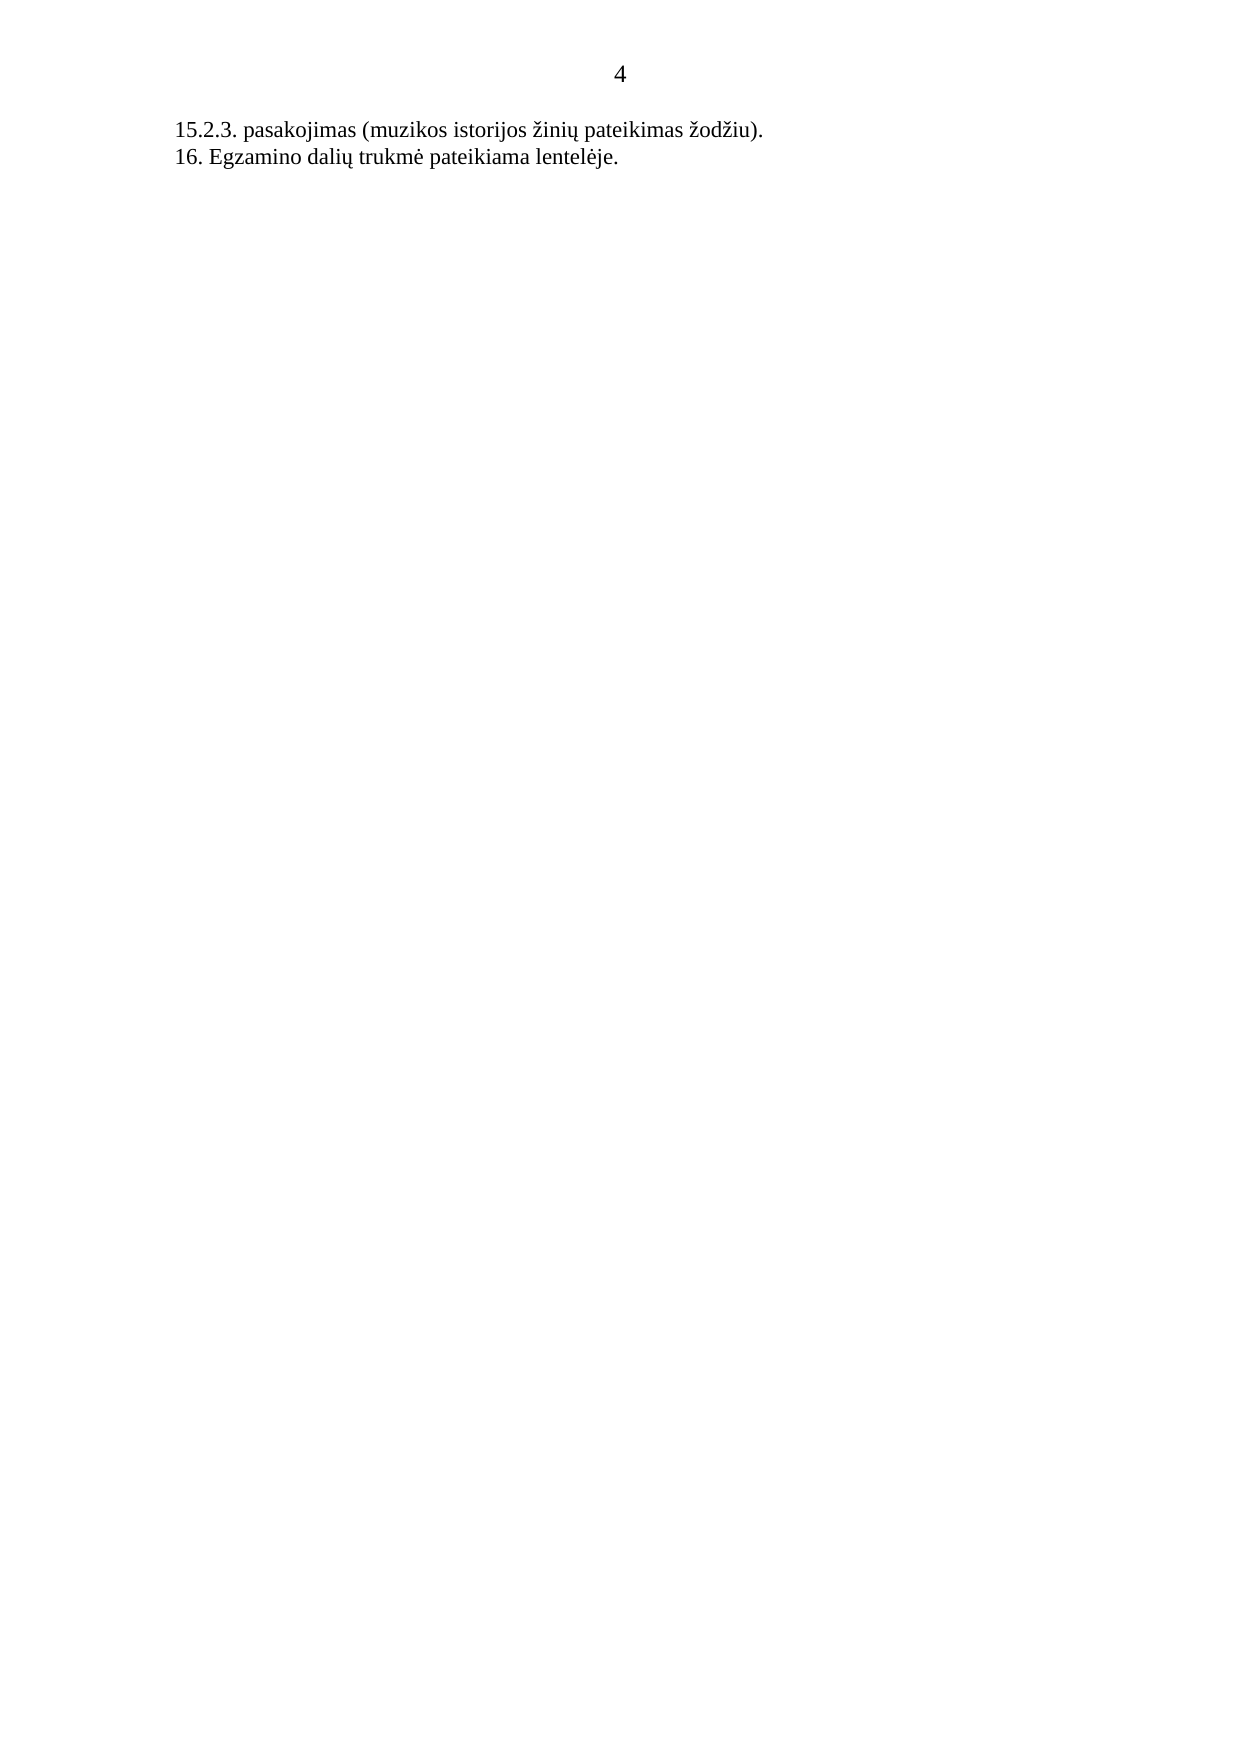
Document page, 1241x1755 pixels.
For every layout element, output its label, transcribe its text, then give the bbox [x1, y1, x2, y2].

text 16. Egzamino dalių trukmė pateikiama lentelėje. [118, 143, 1122, 169]
text 15.2.3. pasakojimas (muzikos istorijos žinių pateikimas žodžiu). [118, 117, 1122, 143]
